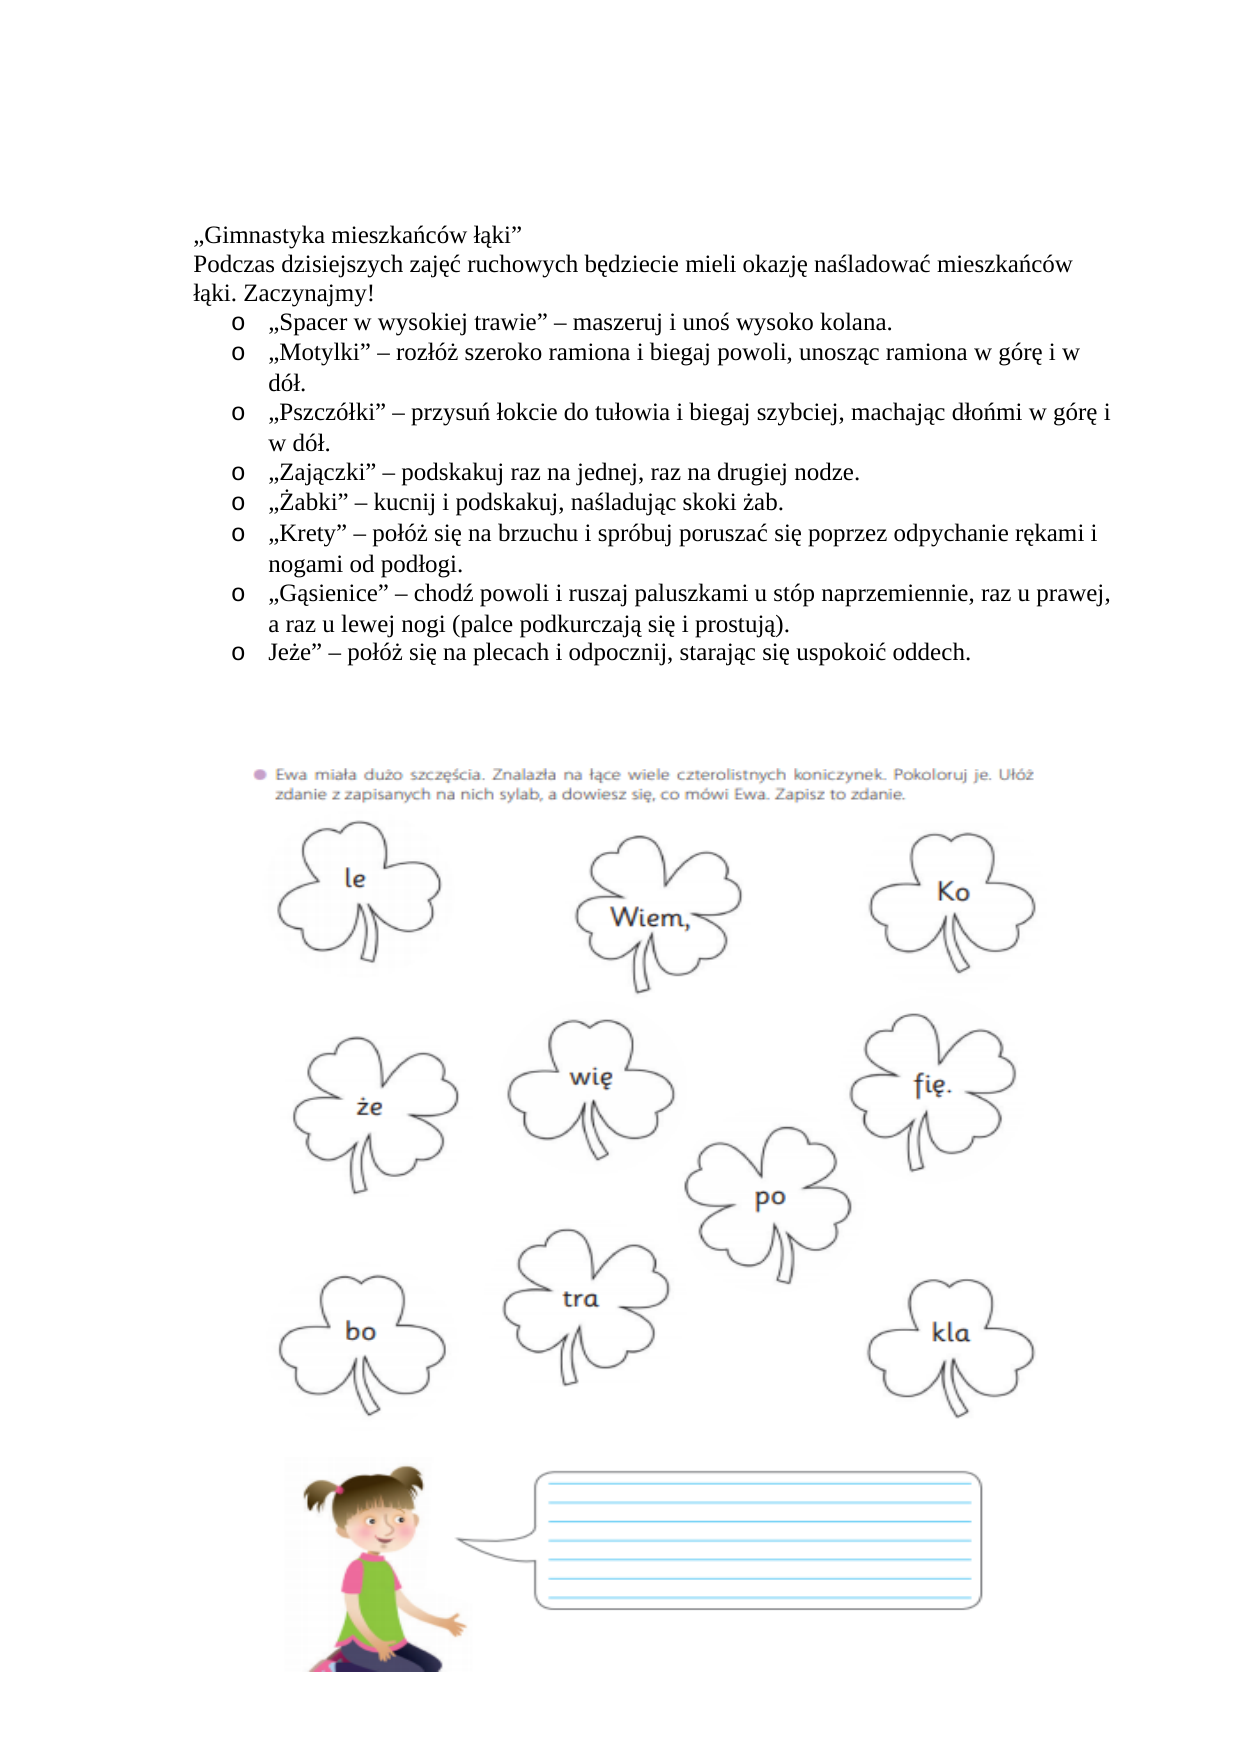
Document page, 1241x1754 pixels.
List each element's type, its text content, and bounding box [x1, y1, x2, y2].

list Podczas dzisiejszych zajęć ruchowych będziecie mieli okazję naśladować mieszkańców łąki. Zaczynajmy! [193, 249, 1122, 307]
list „Żabki” – kucnij i podskakuj, naśladując skoki żab. [231, 487, 1122, 518]
list „Gąsienice” – chodź powoli i ruszaj paluszkami u stóp naprzemiennie, raz u prawej, a raz u lewej nogi (palce podkurczają się i prostują). [231, 578, 1122, 637]
list Jeże” – połóż się na plecach i odpocznij, starając się uspokoić oddech. [231, 637, 1122, 668]
list „Krety” – połóż się na brzuchu i spróbuj poruszać się poprzez odpychanie rękami i nogami od podłogi. [231, 518, 1122, 578]
list „Zajączki” – podskakuj raz na jednej, raz na drugiej nodze. [231, 457, 1122, 487]
list „Gimnastyka mieszkańców łąki” [193, 220, 1122, 249]
list „Pszczółki” – przysuń łokcie do tułowia i biegaj szybciej, machając dłońmi w górę i w dół. [231, 397, 1122, 457]
list „Motylki” – rozłóż szeroko ramiona i biegaj powoli, unosząc ramiona w górę i w dół. [231, 337, 1122, 397]
picture [253, 768, 1064, 1672]
list „Spacer w wysokiej trawie” – maszeruj i unoś wysoko kolana. [231, 307, 1122, 337]
